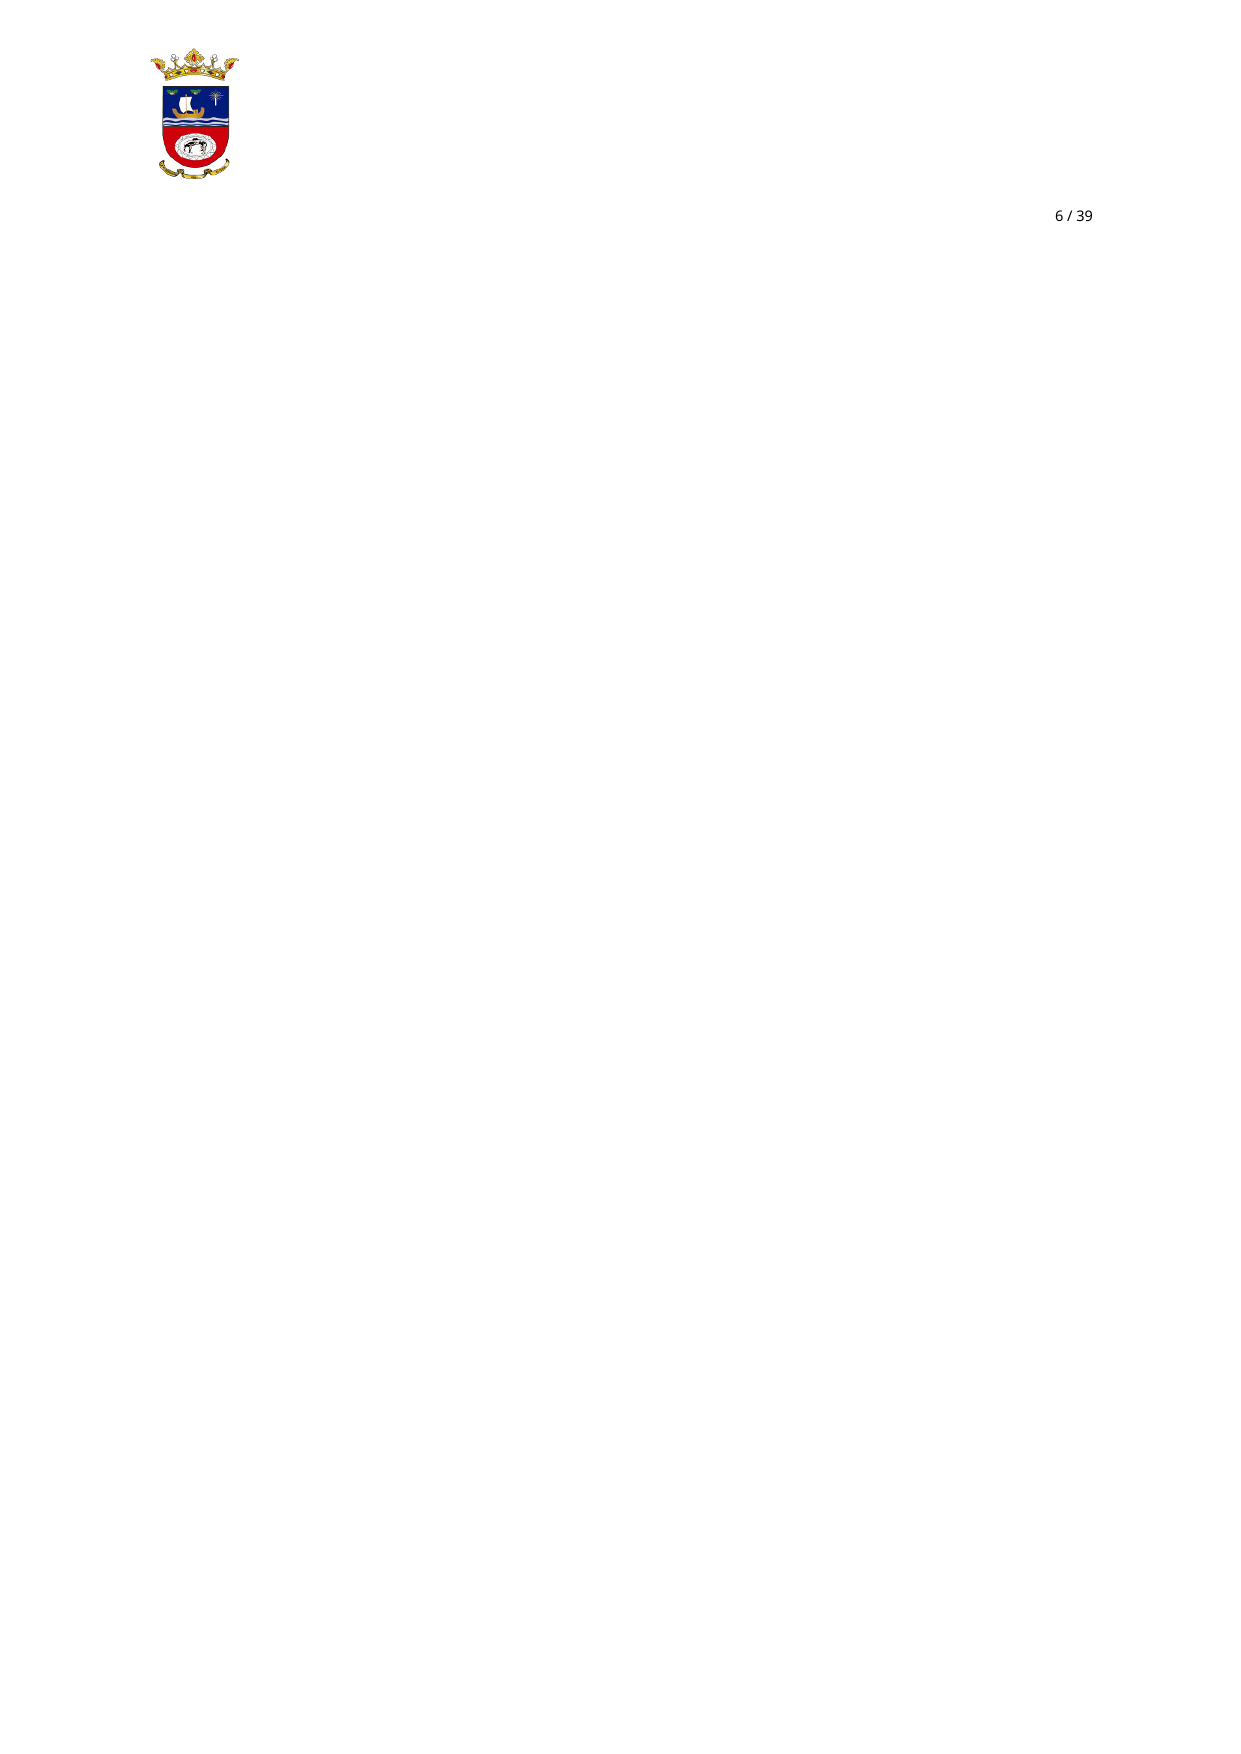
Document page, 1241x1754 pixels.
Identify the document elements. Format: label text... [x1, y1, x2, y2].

text 6 / 39 [135, 206, 1093, 225]
